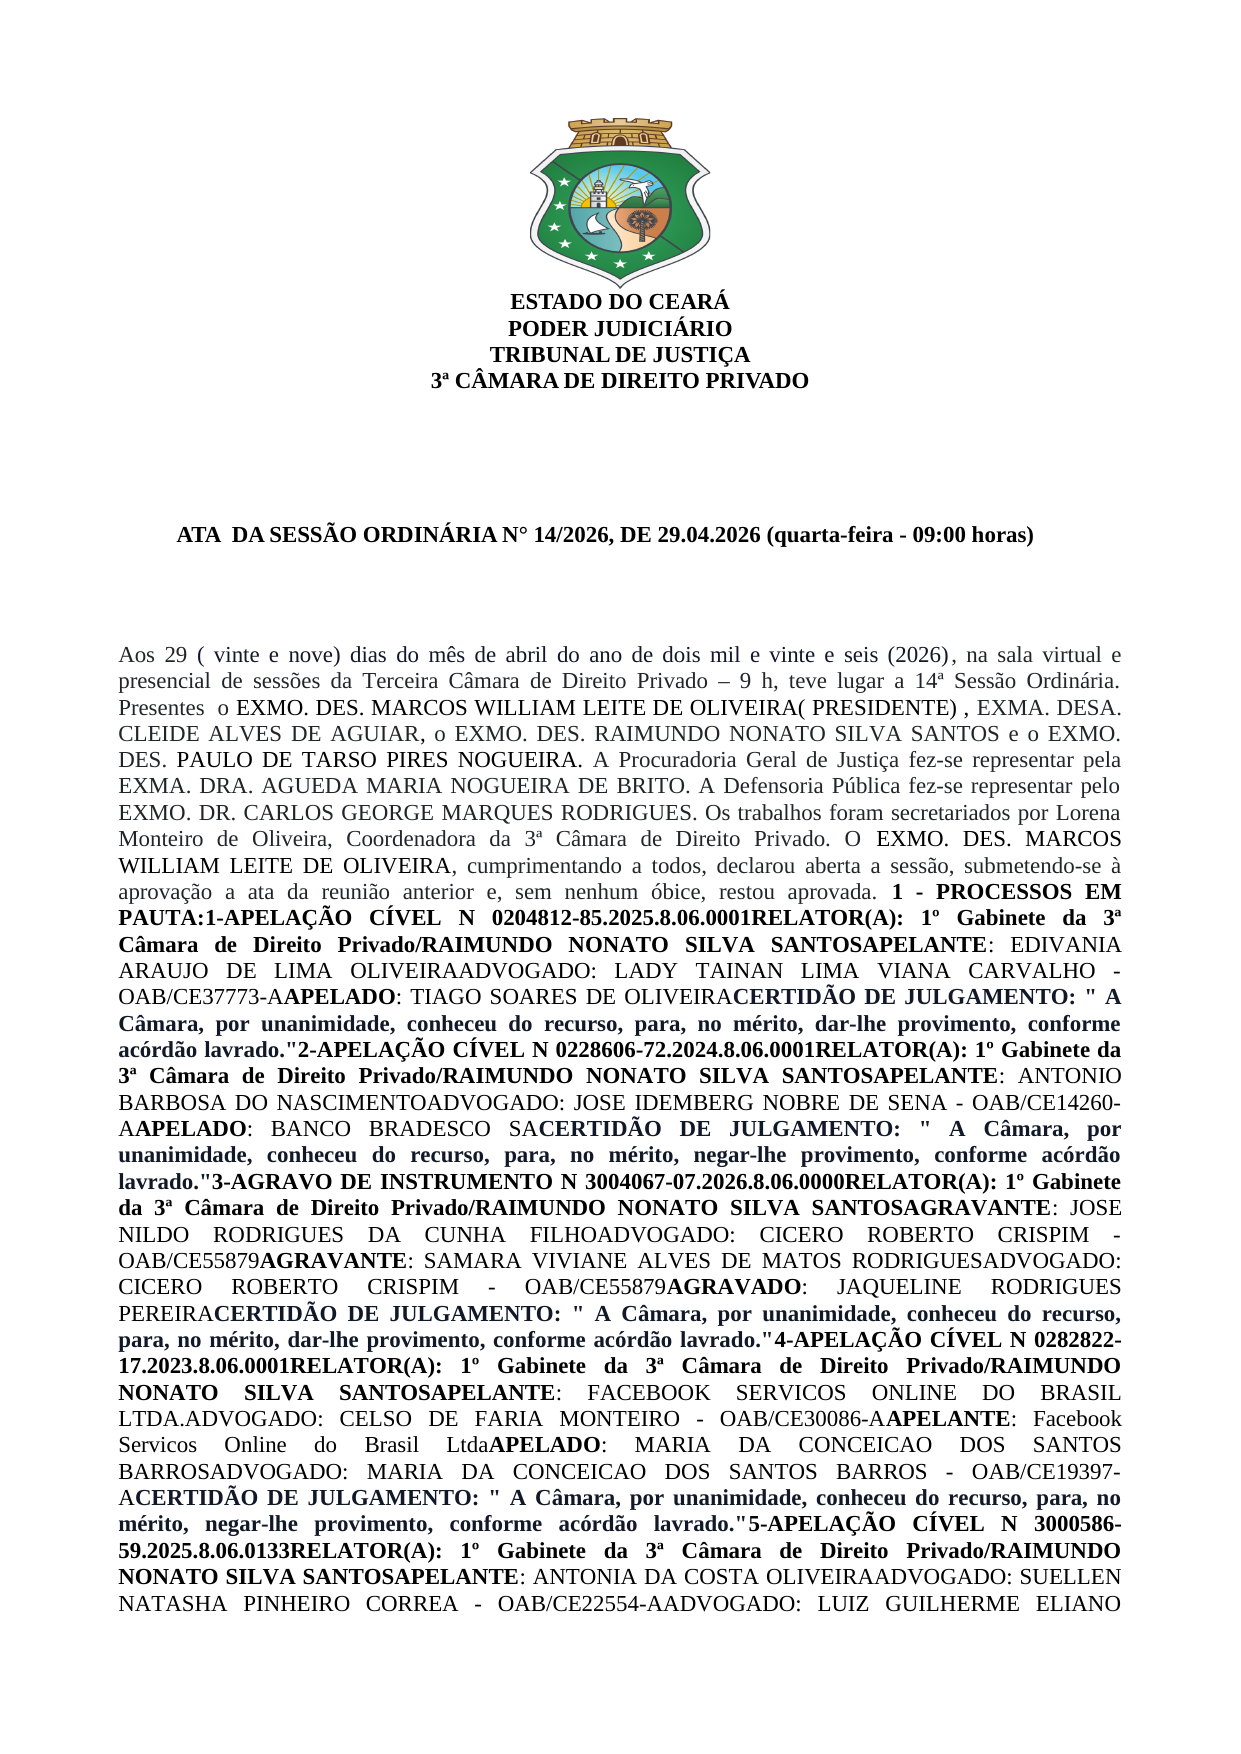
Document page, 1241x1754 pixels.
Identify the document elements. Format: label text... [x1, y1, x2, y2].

text ESTADO DO CEARÁ [118, 288, 1122, 315]
text TRIBUNAL DE JUSTIÇA [118, 341, 1122, 367]
text Aos 29 ( vinte e nove) dias do mês de abril do ano de dois mil e vinte e seis (2026), na sala virtual e presencial de sessões da Terceira Câmara de Direito Privado – 9 h, teve lugar a 14ª Sessão Ordinária. Presentes o EXMO. DES. MARCOS WILLIAM LEITE DE OLIVEIRA( PRESIDENTE) , EXMA. DESA. CLEIDE ALVES DE AGUIAR, o EXMO. DES. RAIMUNDO NONATO SILVA SANTOS e o EXMO. DES. PAULO DE TARSO PIRES NOGUEIRA. A Procuradoria Geral de Justiça fez-se representar pela EXMA. DRA. AGUEDA MARIA NOGUEIRA DE BRITO. A Defensoria Pública fez-se representar pelo EXMO. DR. CARLOS GEORGE MARQUES RODRIGUES. Os trabalhos foram secretariados por Lorena Monteiro de Oliveira, Coordenadora da 3ª Câmara de Direito Privado. O EXMO. DES. MARCOS WILLIAM LEITE DE OLIVEIRA, cumprimentando a todos, declarou aberta a sessão, submetendo-se à aprovação a ata da reunião anterior e, sem nenhum óbice, restou aprovada. 1 - PROCESSOS EM PAUTA:1-APELAÇÃO CÍVEL N 0204812-85.2025.8.06.0001RELATOR(A): 1º Gabinete da 3ª Câmara de Direito Privado/RAIMUNDO NONATO SILVA SANTOSAPELANTE: EDIVANIA ARAUJO DE LIMA OLIVEIRAADVOGADO: LADY TAINAN LIMA VIANA CARVALHO - OAB/CE37773-AAPELADO: TIAGO SOARES DE OLIVEIRACERTIDÃO DE JULGAMENTO: " A Câmara, por unanimidade, conheceu do recurso, para, no mérito, dar-lhe provimento, conforme acórdão lavrado."2-APELAÇÃO CÍVEL N 0228606-72.2024.8.06.0001RELATOR(A): 1º Gabinete da 3ª Câmara de Direito Privado/RAIMUNDO NONATO SILVA SANTOSAPELANTE: ANTONIO BARBOSA DO NASCIMENTOADVOGADO: JOSE IDEMBERG NOBRE DE SENA - OAB/CE14260-AAPELADO: BANCO BRADESCO SACERTIDÃO DE JULGAMENTO: " A Câmara, por unanimidade, conheceu do recurso, para, no mérito, negar-lhe provimento, conforme acórdão lavrado."3-AGRAVO DE INSTRUMENTO N 3004067-07.2026.8.06.0000RELATOR(A): 1º Gabinete da 3ª Câmara de Direito Privado/RAIMUNDO NONATO SILVA SANTOSAGRAVANTE: JOSE NILDO RODRIGUES DA CUNHA FILHOADVOGADO: CICERO ROBERTO CRISPIM - OAB/CE55879AGRAVANTE: SAMARA VIVIANE ALVES DE MATOS RODRIGUESADVOGADO: CICERO ROBERTO CRISPIM - OAB/CE55879AGRAVADO: JAQUELINE RODRIGUES PEREIRACERTIDÃO DE JULGAMENTO: " A Câmara, por unanimidade, conheceu do recurso, para, no mérito, dar-lhe provimento, conforme acórdão lavrado."4-APELAÇÃO CÍVEL N 0282822-17.2023.8.06.0001RELATOR(A): 1º Gabinete da 3ª Câmara de Direito Privado/RAIMUNDO NONATO SILVA SANTOSAPELANTE: FACEBOOK SERVICOS ONLINE DO BRASIL LTDA.ADVOGADO: CELSO DE FARIA MONTEIRO - OAB/CE30086-AAPELANTE: Facebook Servicos Online do Brasil LtdaAPELADO: MARIA DA CONCEICAO DOS SANTOS BARROSADVOGADO: MARIA DA CONCEICAO DOS SANTOS BARROS - OAB/CE19397-ACERTIDÃO DE JULGAMENTO: " A Câmara, por unanimidade, conheceu do recurso, para, no mérito, negar-lhe provimento, conforme acórdão lavrado."5-APELAÇÃO CÍVEL N 3000586-59.2025.8.06.0133RELATOR(A): 1º Gabinete da 3ª Câmara de Direito Privado/RAIMUNDO NONATO SILVA SANTOSAPELANTE: ANTONIA DA COSTA OLIVEIRAADVOGADO: SUELLEN NATASHA PINHEIRO CORREA - OAB/CE22554-AADVOGADO: LUIZ GUILHERME ELIANO [118, 641, 1122, 1616]
text ATA DA SESSÃO ORDINÁRIA N° 14/2026, DE 29.04.2026 (quarta-feira - 09:00 horas) [89, 522, 1122, 577]
text PODER JUDICIÁRIO [118, 315, 1122, 341]
picture [530, 118, 711, 289]
text 3ª CÂMARA DE DIREITO PRIVADO [118, 367, 1122, 394]
